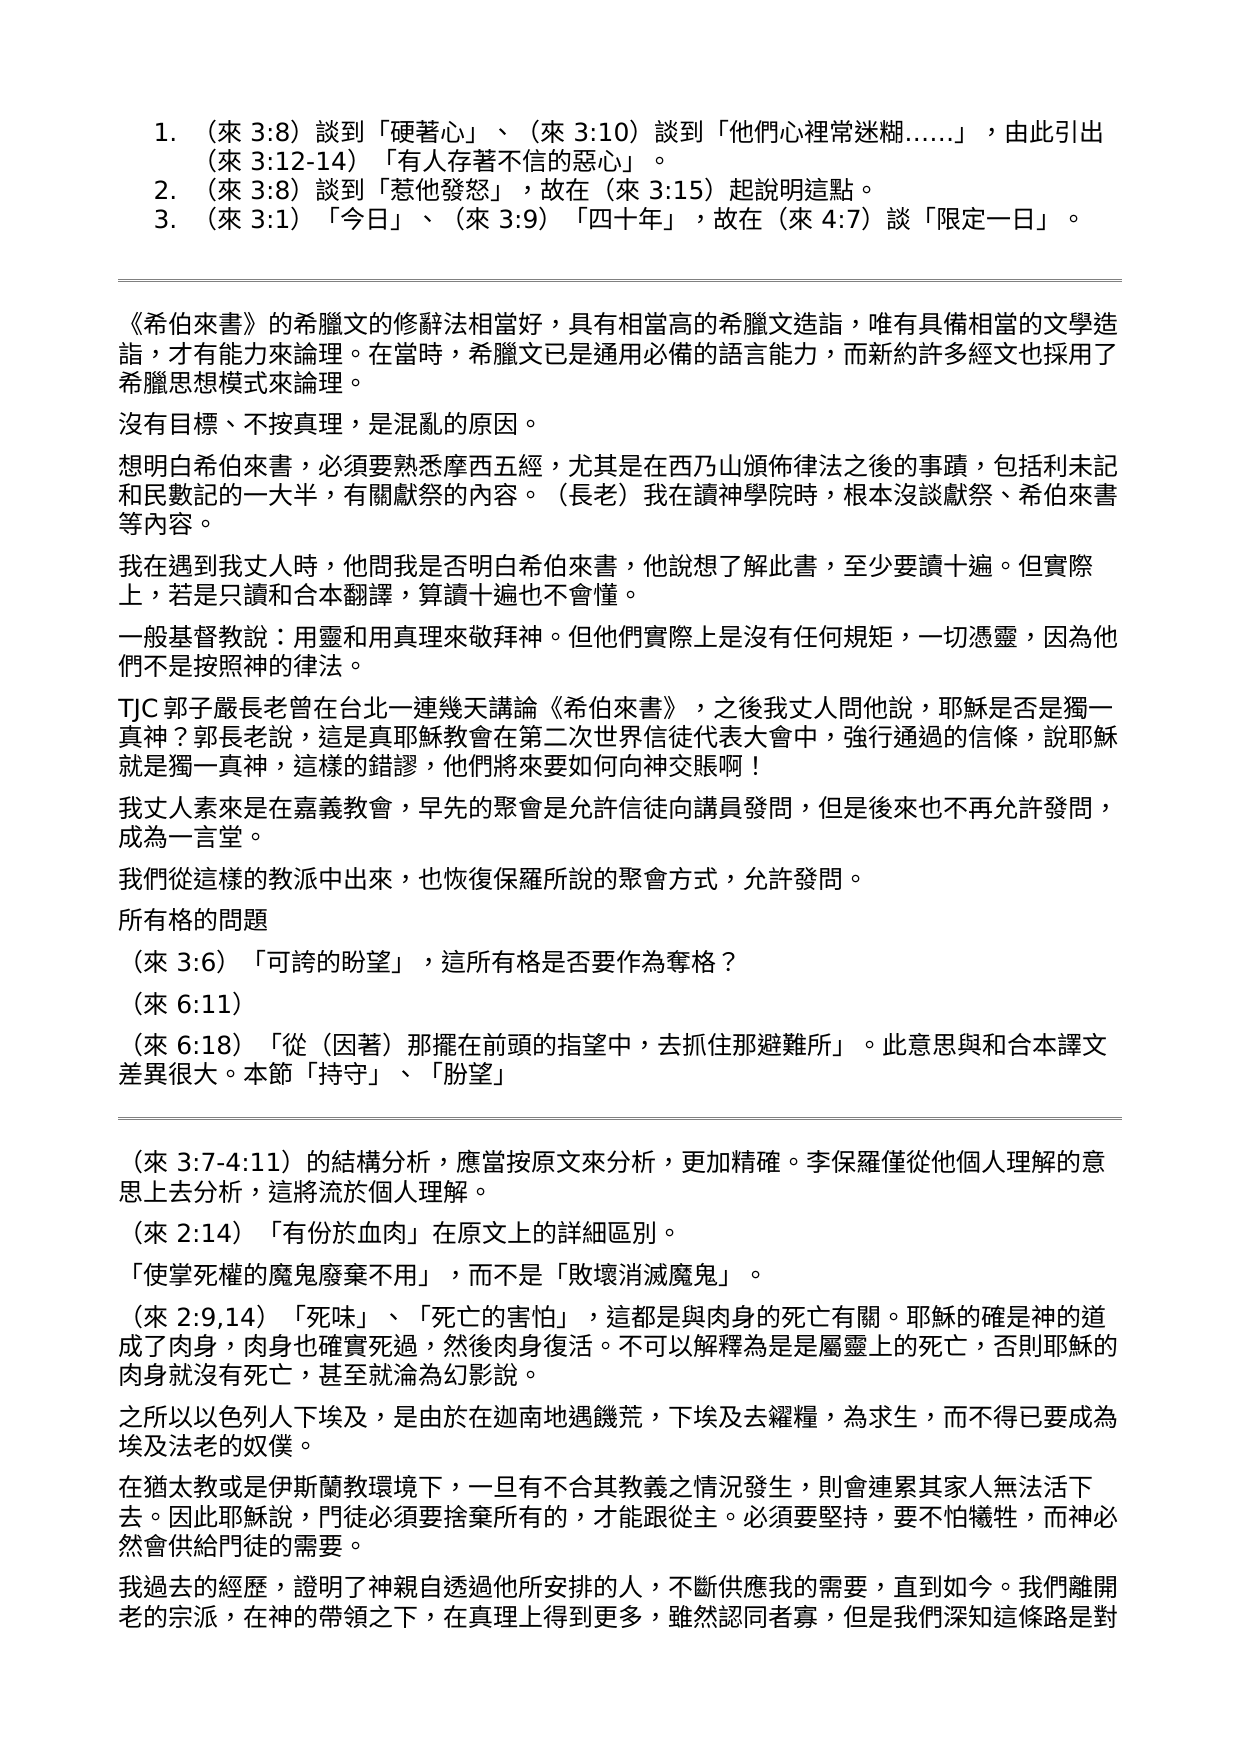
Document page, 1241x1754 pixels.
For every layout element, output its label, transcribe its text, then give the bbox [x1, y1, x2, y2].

text TJC郭子嚴長老曾在台北一連幾天講論《希伯來書》，之後我丈人問他說，耶穌是否是獨一真神？郭長老說，這是真耶穌教會在第二次世界信徒代表大會中，強行通過的信條，說耶穌就是獨一真神，這樣的錯謬，他們將來要如何向神交賬啊！ [118, 694, 1122, 781]
text 我丈人素來是在嘉義教會，早先的聚會是允許信徒向講員發問，但是後來也不再允許發問，成為一言堂。 [118, 794, 1122, 852]
text （來 2:9,14）「死味」、「死亡的害怕」，這都是與肉身的死亡有關。耶穌的確是神的道成了肉身，肉身也確實死過，然後肉身復活。不可以解釋為是是屬靈上的死亡，否則耶穌的肉身就沒有死亡，甚至就淪為幻影說。 [118, 1303, 1122, 1390]
text 「使掌死權的魔鬼廢棄不用」，而不是「敗壞消滅魔鬼」。 [118, 1261, 1122, 1290]
text 想明白希伯來書，必須要熟悉摩西五經，尤其是在西乃山頒佈律法之後的事蹟，包括利未記和民數記的一大半，有關獻祭的內容。（長老）我在讀神學院時，根本沒談獻祭、希伯來書等內容。 [118, 452, 1122, 540]
text （來 3:7-4:11）的結構分析，應當按原文來分析，更加精確。李保羅僅從他個人理解的意思上去分析，這將流於個人理解。 [118, 1149, 1122, 1207]
text 在猶太教或是伊斯蘭教環境下，一旦有不合其教義之情況發生，則會連累其家人無法活下去。因此耶穌說，門徒必須要捨棄所有的，才能跟從主。必須要堅持，要不怕犧牲，而神必然會供給門徒的需要。 [118, 1474, 1122, 1561]
text （來 3:6）「可誇的盼望」，這所有格是否要作為奪格？ [118, 948, 1122, 977]
text 之所以以色列人下埃及，是由於在迦南地遇饑荒，下埃及去糴糧，為求生，而不得已要成為埃及法老的奴僕。 [118, 1403, 1122, 1461]
text 我在遇到我丈人時，他問我是否明白希伯來書，他說想了解此書，至少要讀十遍。但實際上，若是只讀和合本翻譯，𨑫算讀十遍也不會懂。 [118, 552, 1122, 611]
text 沒有目標、不按真理，是混亂的原因。 [118, 411, 1122, 440]
list （來 3:1）「今日」、（來 3:9）「四十年」，故在（來 4:7）談「限定一日」。 [177, 206, 1122, 235]
text （來 6:18）「從（因著）那擺在前頭的指望中，去抓住那避難所」。此意思與和合本譯文差異很大。本節「持守」、「朌望」 [118, 1031, 1122, 1090]
text 我們從這樣的教派中出來，也恢復保羅所說的聚會方式，允許發問。 [118, 865, 1122, 894]
text （來 2:14）「有份於血肉」在原文上的詳細區別。 [118, 1219, 1122, 1249]
text 我過去的經歷，證明了神親自透過他所安排的人，不斷供應我的需要，直到如今。我們離開老的宗派，在神的帶領之下，在真理上得到更多，雖然認同者寡，但是我們深知這條路是對 [118, 1574, 1122, 1632]
list （來 3:8）談到「惹他發怒」，故在（來 3:15）起說明這點。 [177, 176, 1122, 206]
text （來 6:11） [118, 990, 1122, 1019]
text 一般基督教說：用靈和用真理來敬拜神。但他們實際上是沒有任何規矩，一切憑靈，因為他們不是按照神的律法。 [118, 623, 1122, 681]
text 所有格的問題 [118, 906, 1122, 936]
list （來 3:8）談到「硬著心」、（來 3:10）談到「他們心裡常迷糊……」，由此引出（來 3:12-14）「有人存著不信的惡心」。 [177, 118, 1122, 176]
text 《希伯來書》的希臘文的修辭法相當好，具有相當高的希臘文造詣，唯有具備相當的文學造詣，才有能力來論理。在當時，希臘文已是通用必備的語言能力，而新約許多經文也採用了希臘思想模式來論理。 [118, 311, 1122, 398]
